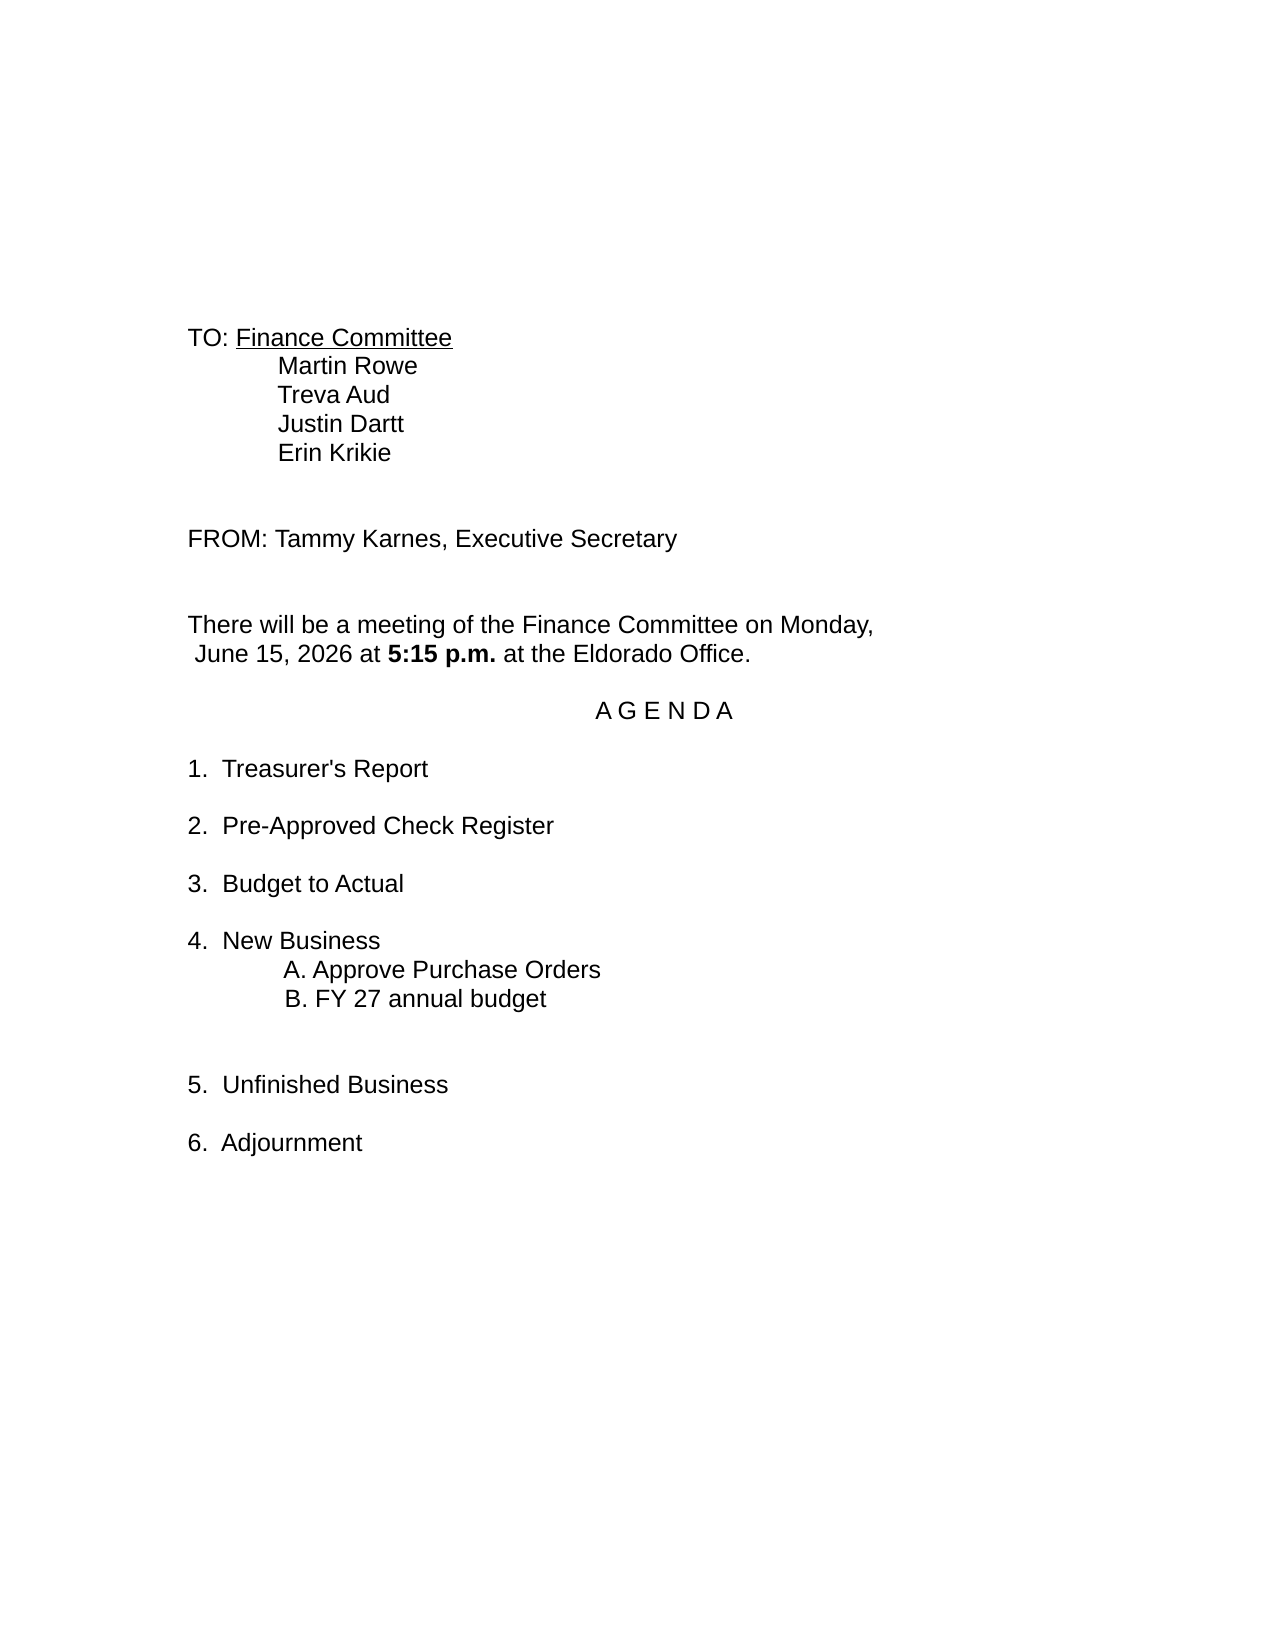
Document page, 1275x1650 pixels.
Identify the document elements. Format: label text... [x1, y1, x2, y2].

text Treva Aud [187, 380, 1087, 409]
text A. Approve Purchase Orders [187, 955, 1087, 984]
text 2. Pre-Approved Check Register [187, 811, 1087, 840]
text B. FY 27 annual budget [187, 984, 1087, 1012]
text 6. Adjournment [187, 1127, 1087, 1156]
text A G E N D A [187, 696, 1087, 725]
text Martin Rowe [187, 351, 1087, 380]
text FROM: Tammy Karnes, Executive Secretary [187, 524, 1087, 552]
text Justin Dartt [187, 409, 1087, 437]
text June 15, 2026 at 5:15 p.m. at the Eldorado Office. [187, 639, 1087, 667]
text 1. Treasurer's Report [187, 754, 1087, 782]
text 4. New Business [187, 926, 1087, 955]
text 3. Budget to Actual [187, 869, 1087, 897]
text There will be a meeting of the Finance Committee on Monday, [187, 610, 1087, 639]
text Erin Krikie [187, 437, 1087, 466]
text 5. Unfinished Business [187, 1070, 1087, 1099]
text TO: Finance Committee [187, 322, 1087, 351]
